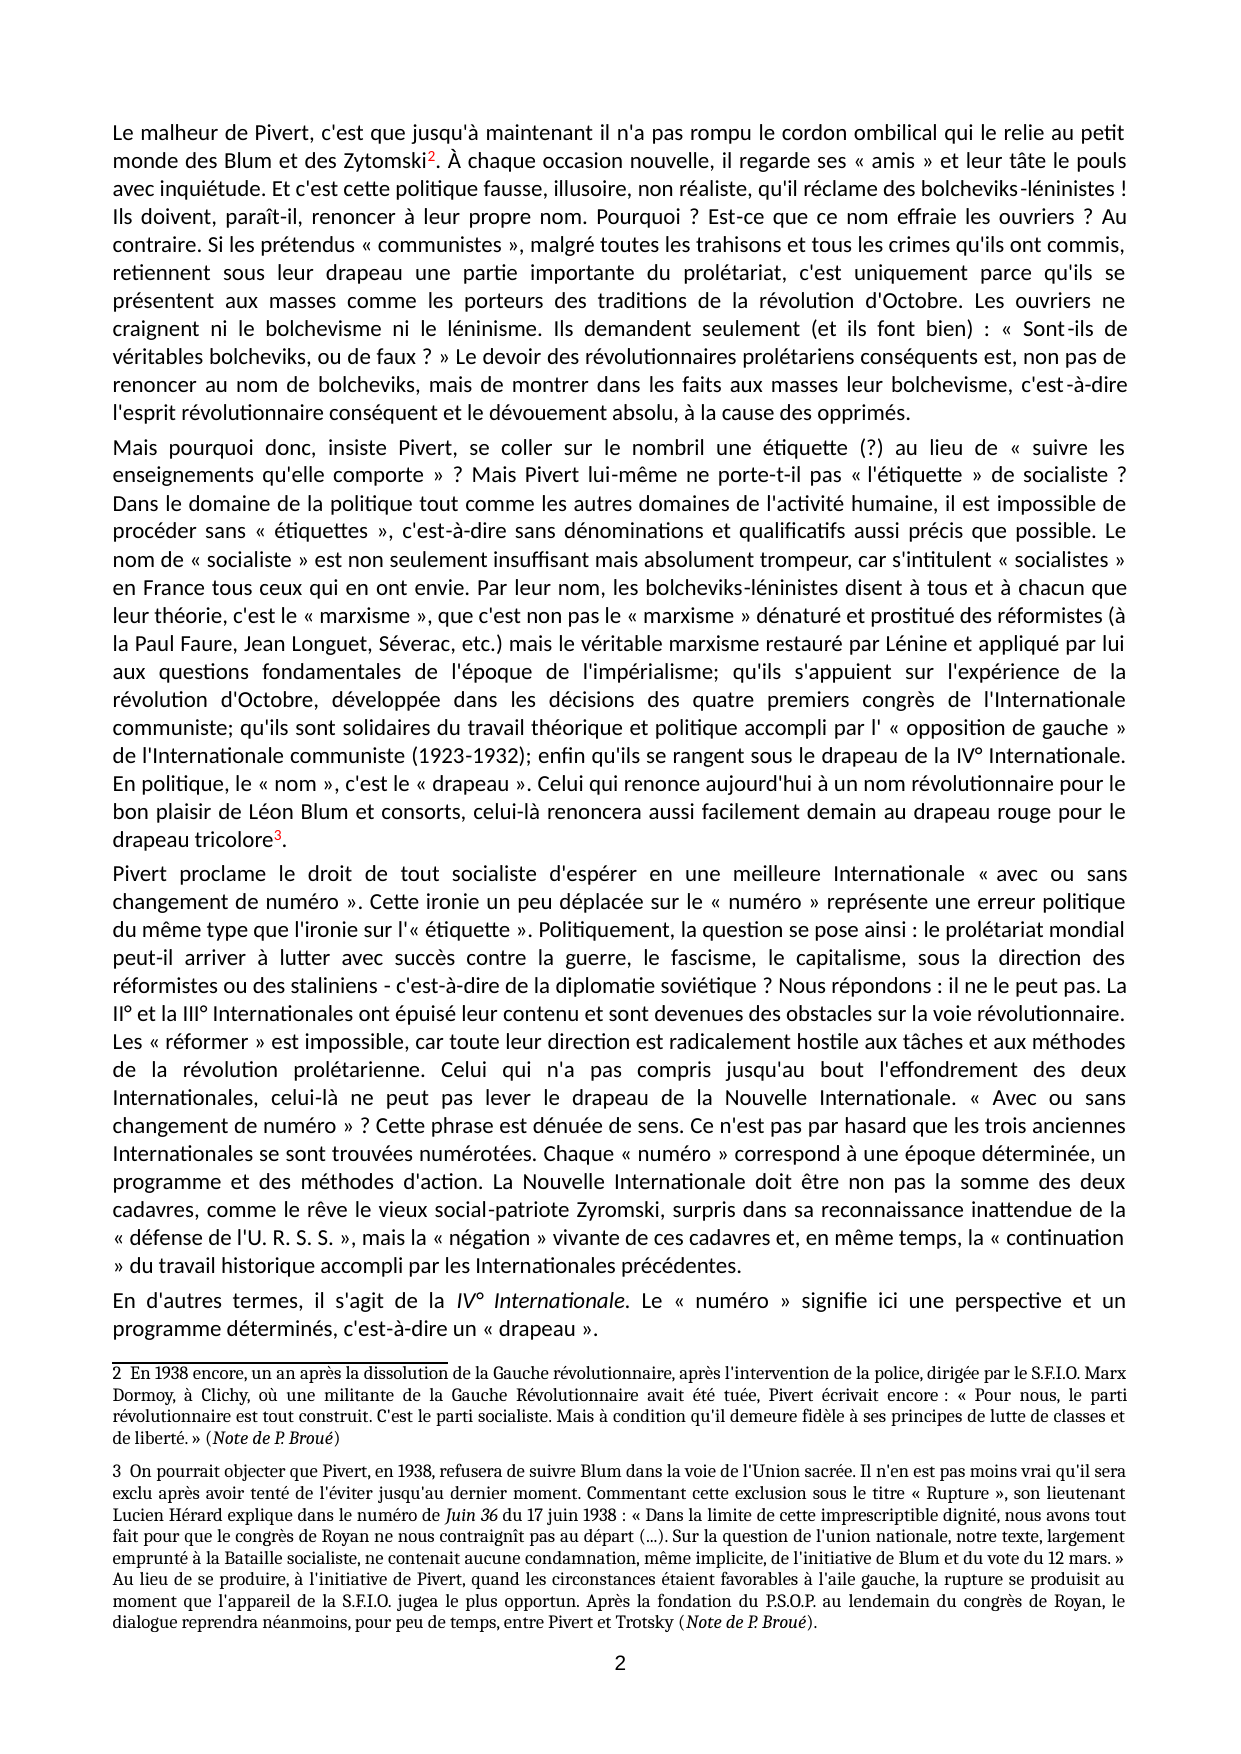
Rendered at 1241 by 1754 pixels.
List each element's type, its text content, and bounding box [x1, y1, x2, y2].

text On pourrait objecter que Pivert, en 1938, refusera de suivre Blum dans la voie de l'Union sacrée. Il n'en est pas moins vrai qu'il sera exclu après avoir tenté de l'éviter jusqu'au dernier moment. Commentant cette exclusion sous le titre « Rupture », son lieutenant Lucien Hérard explique dans le numéro de Juin 36 du 17 juin 1938 : « Dans la limite de cette imprescriptible dignité, nous avons tout fait pour que le congrès de Royan ne nous contraignît pas au départ (...). Sur la question de l'union nationale, notre texte, largement emprunté à la Bataille socialiste, ne contenait aucune condamnation, même implicite, de l'initiative de Blum et du vote du 12 mars. » Au lieu de se produire, à l'initiative de Pivert, quand les circonstances étaient favorables à l'aile gauche, la rupture se produisit au moment que l'appareil de la S.F.I.O. jugea le plus opportun. Après la fondation du P.S.O.P. au lendemain du congrès de Royan, le dialogue reprendra néanmoins, pour peu de temps, entre Pivert et Trotsky (Note de P. Broué). [112, 1461, 1128, 1633]
text Le malheur de Pivert, c'est que jusqu'à maintenant il n'a pas rompu le cordon ombilical qui le relie au petit monde des Blum et des Zytomski. À chaque occasion nouvelle, il regarde ses « amis » et leur tâte le pouls avec inquiétude. Et c'est cette politique fausse, illusoire, non réaliste, qu'il réclame des bolcheviks‑léninistes ! Ils doivent, paraît‑il, renoncer à leur propre nom. Pourquoi ? Est‑ce que ce nom effraie les ouvriers ? Au contraire. Si les prétendus « communistes », malgré toutes les trahisons et tous les crimes qu'ils ont commis, retiennent sous leur drapeau une partie importante du prolétariat, c'est uniquement parce qu'ils se présentent aux masses comme les porteurs des traditions de la révolution d'Octobre. Les ouvriers ne craignent ni le bolchevisme ni le léninisme. Ils demandent seulement (et ils font bien) : « Sont‑ils de véritables bolcheviks, ou de faux ? » Le devoir des révolutionnaires prolétariens conséquents est, non pas de renoncer au nom de bolcheviks, mais de montrer dans les faits aux masses leur bolchevisme, c'est‑à‑dire l'esprit révolutionnaire conséquent et le dévouement absolu, à la cause des opprimés. [112, 118, 1128, 426]
text En d'autres termes, il s'agit de la IV° Internationale. Le « numéro » signifie ici une perspective et un programme déterminés, c'est‑à‑dire un « drapeau ». [112, 1286, 1128, 1342]
text En 1938 encore, un an après la dissolution de la Gauche révolutionnaire, après l'intervention de la police, dirigée par le S.F.I.O. Marx Dormoy, à Clichy, où une militante de la Gauche Révolutionnaire avait été tuée, Pivert écrivait encore : « Pour nous, le parti révolutionnaire est tout construit. C'est le parti socialiste. Mais à condition qu'il demeure fidèle à ses principes de lutte de classes et de liberté. » (Note de P. Broué) [112, 1363, 1128, 1449]
text Pivert proclame le droit de tout socialiste d'espérer en une meilleure Internationale « avec ou sans changement de numéro ». Cette ironie un peu déplacée sur le « numéro » représente une erreur politique du même type que l'ironie sur l'« étiquette ». Politiquement, la question se pose ainsi : le prolétariat mondial peut‑il arriver à lutter avec succès contre la guerre, le fascisme, le capitalisme, sous la direction des réformistes ou des staliniens ‑ c'est‑à‑dire de la diplomatie soviétique ? Nous répondons : il ne le peut pas. La II° et la III° Internationales ont épuisé leur contenu et sont devenues des obstacles sur la voie révolutionnaire. Les « réformer » est impossible, car toute leur direction est radicalement hostile aux tâches et aux méthodes de la révolution prolétarienne. Celui qui n'a pas compris jusqu'au bout l'effondrement des deux Internationales, celui‑là ne peut pas lever le drapeau de la Nouvelle Internationale. « Avec ou sans changement de numéro » ? Cette phrase est dénuée de sens. Ce n'est pas par hasard que les trois anciennes Internationales se sont trouvées numérotées. Chaque « numéro » correspond à une époque déterminée, un programme et des méthodes d'action. La Nouvelle Internationale doit être non pas la somme des deux cadavres, comme le rêve le vieux social‑patriote Zyromski, surpris dans sa reconnaissance inattendue de la « défense de l'U. R. S. S. », mais la « négation » vivante de ces cadavres et, en même temps, la « continuation » du travail historique accompli par les Internationales précédentes. [112, 859, 1128, 1279]
text Mais pourquoi donc, insiste Pivert, se coller sur le nombril une étiquette (?) au lieu de « suivre les enseignements qu'elle comporte » ? Mais Pivert lui‑même ne porte‑t‑il pas « l'étiquette » de socialiste ? Dans le domaine de la politique tout comme les autres domaines de l'activité humaine, il est impossible de procéder sans « étiquettes », c'est‑à‑dire sans dénominations et qualificatifs aussi précis que possible. Le nom de « socialiste » est non seulement insuffisant mais absolument trompeur, car s'intitulent « socialistes » en France tous ceux qui en ont envie. Par leur nom, les bolcheviks‑léninistes disent à tous et à chacun que leur théorie, c'est le « marxisme », que c'est non pas le « marxisme » dénaturé et prostitué des réformistes (à la Paul Faure, Jean Longuet, Séverac, etc.) mais le véritable marxisme restauré par Lénine et appliqué par lui aux questions fondamentales de l'époque de l'impérialisme; qu'ils s'appuient sur l'expérience de la révolution d'Octobre, développée dans les décisions des quatre premiers congrès de l'Internationale communiste; qu'ils sont solidaires du travail théorique et politique accompli par l' « opposition de gauche » de l'Internationale communiste (1923‑1932); enfin qu'ils se rangent sous le drapeau de la IV° Internationale. En politique, le « nom », c'est le « drapeau ». Celui qui renonce aujourd'hui à un nom révolutionnaire pour le bon plaisir de Léon Blum et consorts, celui-là renoncera aussi facilement demain au drapeau rouge pour le drapeau tricolore. [112, 433, 1128, 853]
